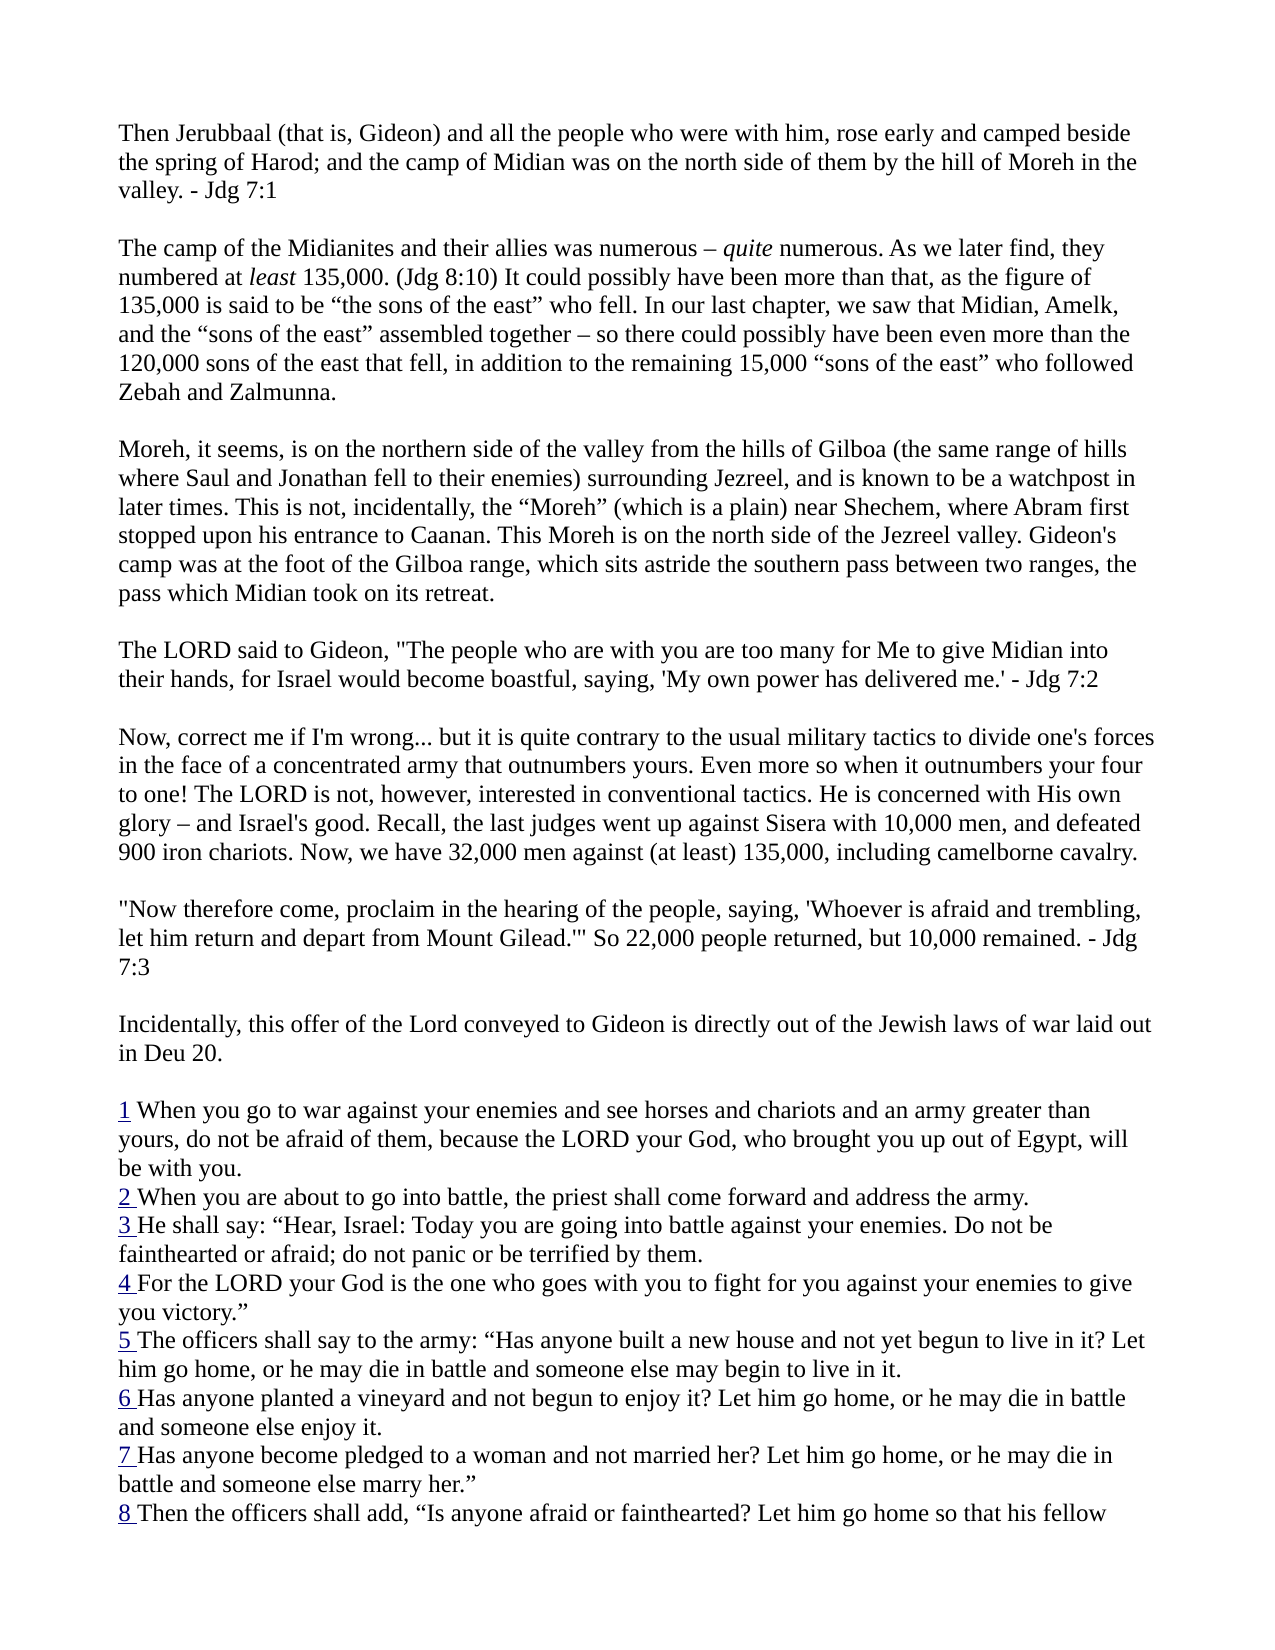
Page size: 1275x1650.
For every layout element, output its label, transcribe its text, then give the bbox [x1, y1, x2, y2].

text The LORD said to Gideon, "The people who are with you are too many for Me to give Midian into their hands, for Israel would become boastful, saying, 'My own power has delivered me.' - Jdg 7:2 [118, 636, 1157, 693]
text Incidentally, this offer of the Lord conveyed to Gideon is directly out of the Jewish laws of war laid out in Deu 20. 1 When you go to war against your enemies and see horses and chariots and an army greater than yours, do not be afraid of them, because the LORD your God, who brought you up out of Egypt, will be with you. [118, 1009, 1157, 1182]
text Then Jerubbaal (that is, Gideon) and all the people who were with him, rose early and camped beside the spring of Harod; and the camp of Midian was on the north side of them by the hill of Moreh in the valley. - Jdg 7:1 [118, 118, 1157, 204]
text Moreh, it seems, is on the northern side of the valley from the hills of Gilboa (the same range of hills where Saul and Jonathan fell to their enemies) surrounding Jezreel, and is known to be a watchpost in later times. This is not, incidentally, the “Moreh” (which is a plain) near Shechem, where Abram first stopped upon his entrance to Caanan. This Moreh is on the north side of the Jezreel valley. Gideon's camp was at the foot of the Gilboa range, which sits astride the southern pass between two ranges, the pass which Midian took on its retreat. [118, 434, 1157, 607]
text "Now therefore come, proclaim in the hearing of the people, saying, 'Whoever is afraid and trembling, let him return and depart from Mount Gilead.'" So 22,000 people returned, but 10,000 remained. - Jdg 7:3 [118, 894, 1157, 981]
text Now, correct me if I'm wrong... but it is quite contrary to the usual military tactics to divide one's forces in the face of a concentrated army that outnumbers yours. Even more so when it outnumbers your four to one! The LORD is not, however, interested in conventional tactics. He is concerned with His own glory – and Israel's good. Recall, the last judges went up against Sisera with 10,000 men, and defeated 900 iron chariots. Now, we have 32,000 men against (at least) 135,000, including camelborne cavalry. [118, 722, 1157, 866]
text 7 Has anyone become pledged to a woman and not married her? Let him go home, or he may die in battle and someone else marry her.” [118, 1441, 1157, 1498]
text 8 Then the officers shall add, “Is anyone afraid or fainthearted? Let him go home so that his fellow [118, 1498, 1157, 1527]
text 6 Has anyone planted a vineyard and not begun to enjoy it? Let him go home, or he may die in battle and someone else enjoy it. [118, 1383, 1157, 1441]
text 2 When you are about to go into battle, the priest shall come forward and address the army. [118, 1182, 1157, 1211]
text 5 The officers shall say to the army: “Has anyone built a new house and not yet begun to live in it? Let him go home, or he may die in battle and someone else may begin to live in it. [118, 1326, 1157, 1383]
text The camp of the Midianites and their allies was numerous – quite numerous. As we later find, they numbered at least 135,000. (Jdg 8:10) It could possibly have been more than that, as the figure of 135,000 is said to be “the sons of the east” who fell. In our last chapter, we saw that Midian, Amelk, and the “sons of the east” assembled together – so there could possibly have been even more than the 120,000 sons of the east that fell, in addition to the remaining 15,000 “sons of the east” who followed Zebah and Zalmunna. [118, 233, 1157, 406]
text 4 For the LORD your God is the one who goes with you to fight for you against your enemies to give you victory.” [118, 1268, 1157, 1326]
text 3 He shall say: “Hear, Israel: Today you are going into battle against your enemies. Do not be fainthearted or afraid; do not panic or be terrified by them. [118, 1211, 1157, 1268]
